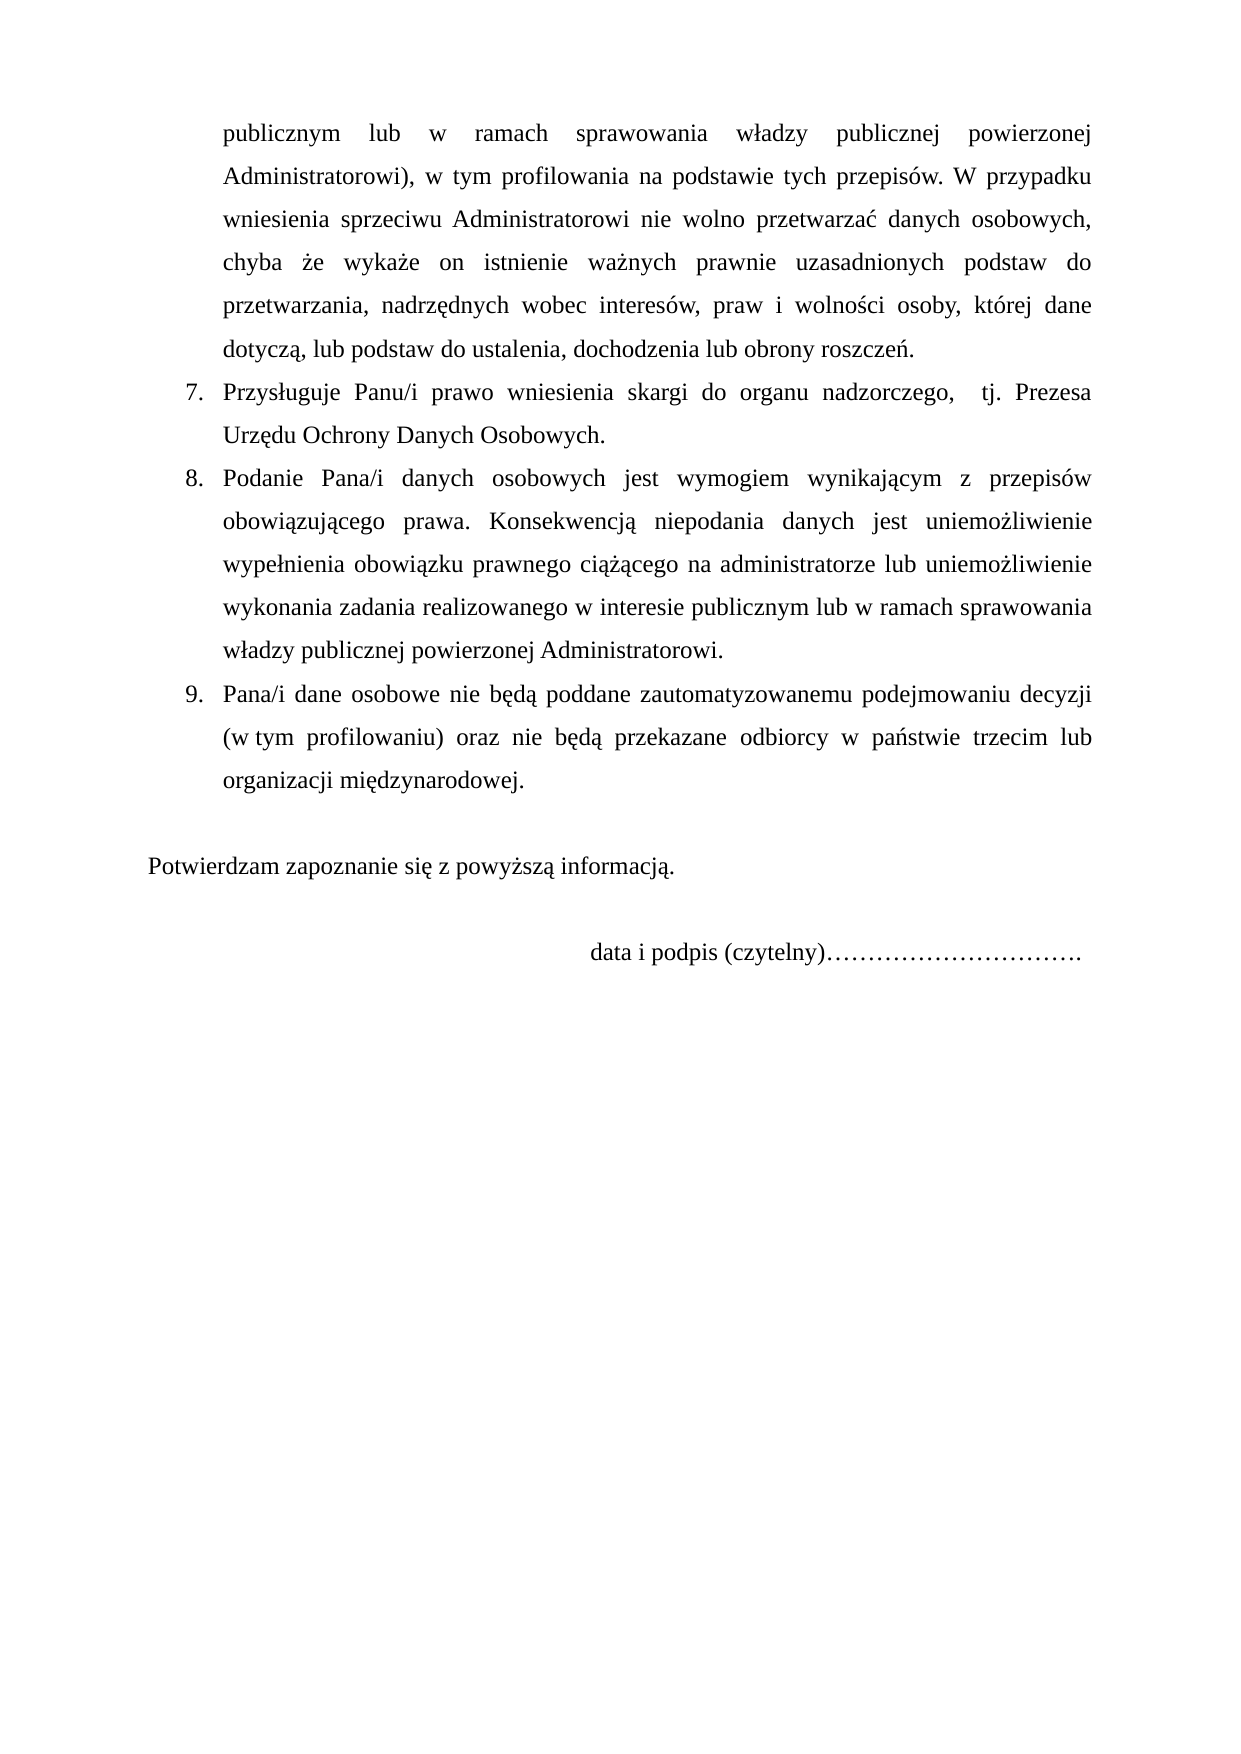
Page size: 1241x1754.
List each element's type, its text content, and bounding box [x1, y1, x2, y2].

list Przysługuje Panu/i prawo wniesienia skargi do organu nadzorczego, tj. Prezesa Urzędu Ochrony Danych Osobowych. [185, 377, 1093, 449]
text Potwierdzam zapoznanie się z powyższą informacją. [148, 851, 1093, 880]
text publicznym lub w ramach sprawowania władzy publicznej powierzonej Administratorowi), w tym profilowania na podstawie tych przepisów. W przypadku wniesienia sprzeciwu Administratorowi nie wolno przetwarzać danych osobowych, chyba że wykaże on istnienie ważnych prawnie uzasadnionych podstaw do przetwarzania, nadrzędnych wobec interesów, praw i wolności osoby, której dane dotyczą, lub podstaw do ustalenia, dochodzenia lub obrony roszczeń. [223, 118, 1093, 362]
list Podanie Pana/i danych osobowych jest wymogiem wynikającym z przepisów obowiązującego prawa. Konsekwencją niepodania danych jest uniemożliwienie wypełnienia obowiązku prawnego ciążącego na administratorze lub uniemożliwienie wykonania zadania realizowanego w interesie publicznym lub w ramach sprawowania władzy publicznej powierzonej Administratorowi. [185, 463, 1093, 664]
text data i podpis (czytelny)…………………………. [148, 937, 1093, 966]
list Pana/i dane osobowe nie będą poddane zautomatyzowanemu podejmowaniu decyzji (w tym profilowaniu) oraz nie będą przekazane odbiorcy w państwie trzecim lub organizacji międzynarodowej. [185, 679, 1093, 794]
